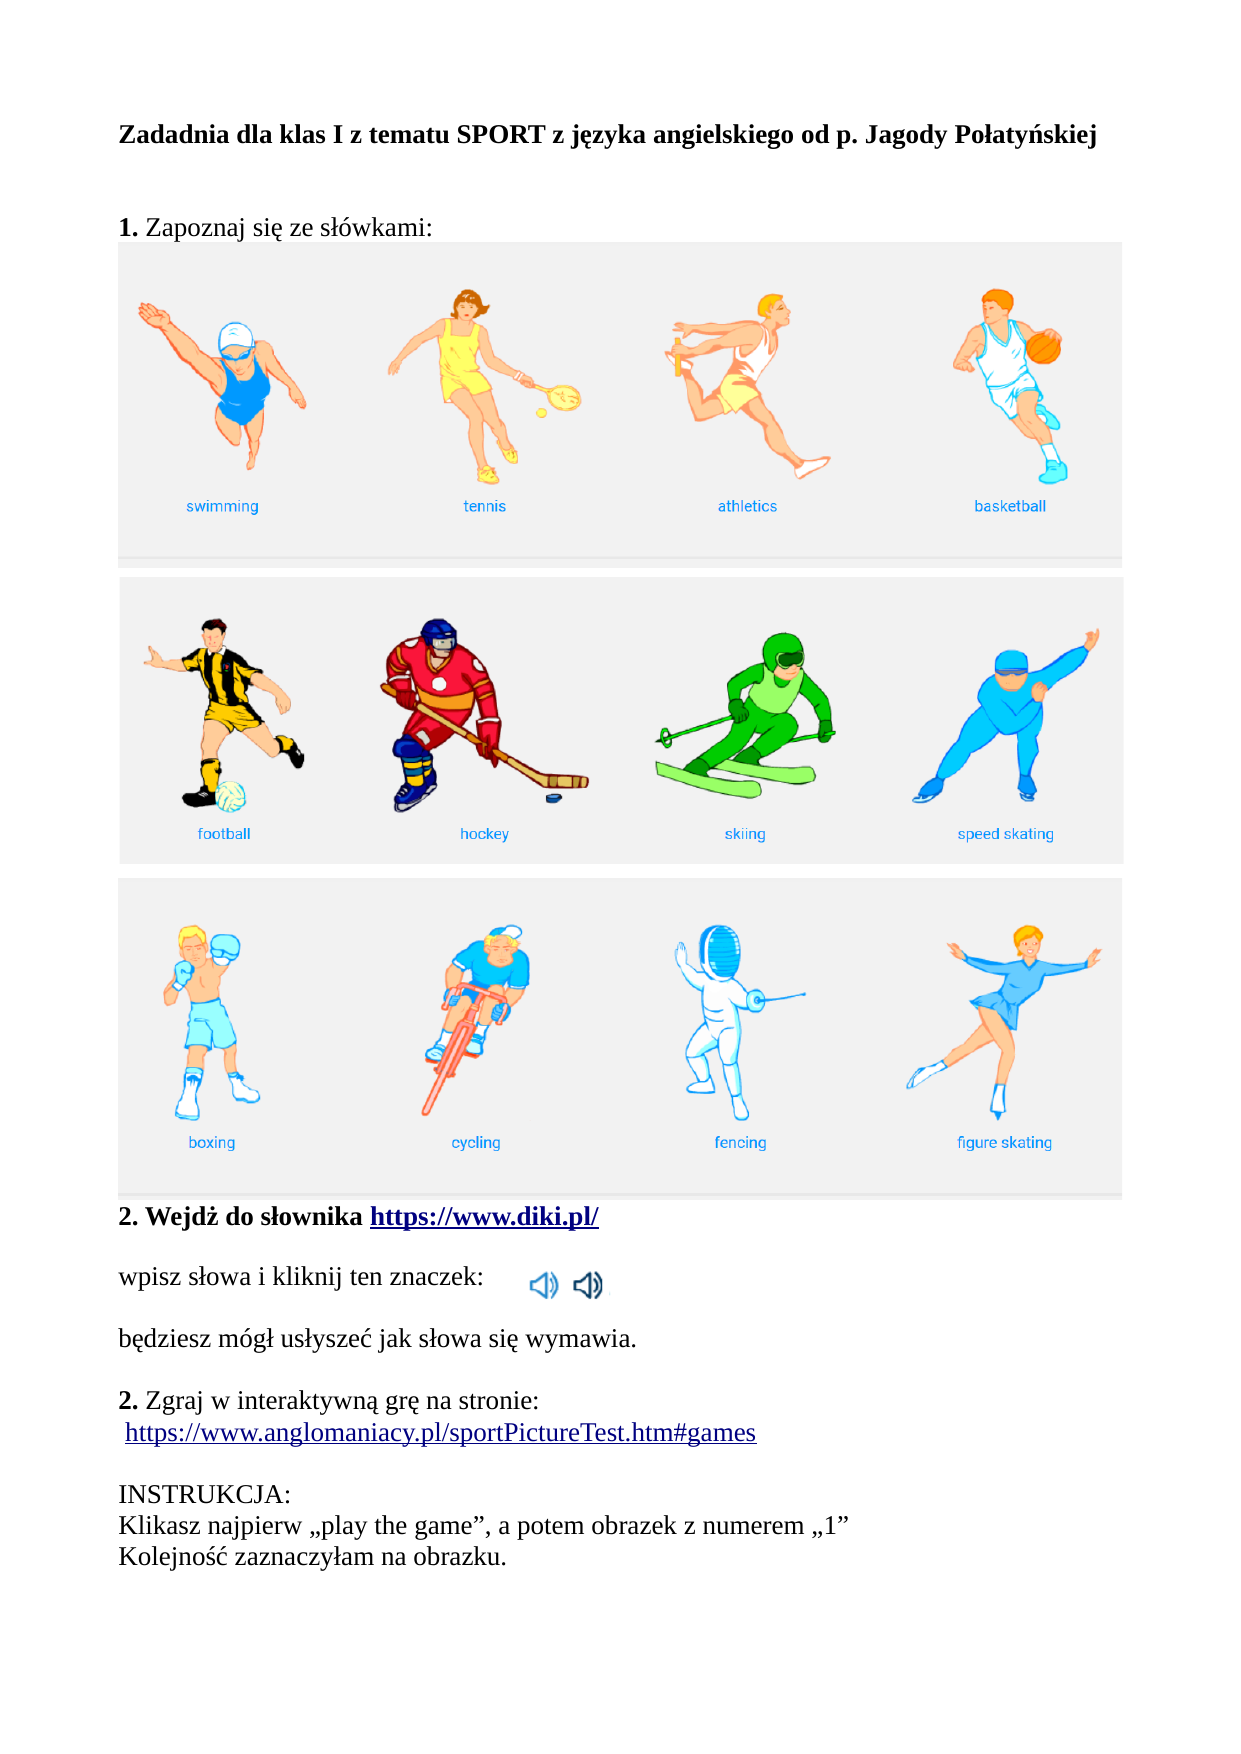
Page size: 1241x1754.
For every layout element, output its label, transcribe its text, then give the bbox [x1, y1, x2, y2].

text 2. Zgraj w interaktywną grę na stronie: [118, 1384, 1122, 1416]
text 1. Zapoznaj się ze słówkami: [118, 212, 1122, 242]
text https://www.anglomaniacy.pl/sportPictureTest.htm#games [118, 1416, 1122, 1447]
text Zadadnia dla klas I z tematu SPORT z języka angielskiego od p. Jagody Połatyńskiej [118, 118, 1122, 149]
text INSTRUKCJA: [118, 1478, 1122, 1509]
text 2. Wejdż do słownika https://www.diki.pl/ [118, 1200, 1122, 1231]
text wpisz słowa i kliknij ten znaczek: [118, 1260, 515, 1291]
text [118, 596, 1122, 878]
text będziesz mógł usłyszeć jak słowa się wymawia. [118, 1322, 1122, 1353]
text Kolejność zaznaczyłam na obrazku. [118, 1540, 1122, 1571]
text Klikasz najpierw „play the game”, a potem obrazek z numerem „1” [118, 1509, 1122, 1540]
text [611, 1260, 1122, 1291]
